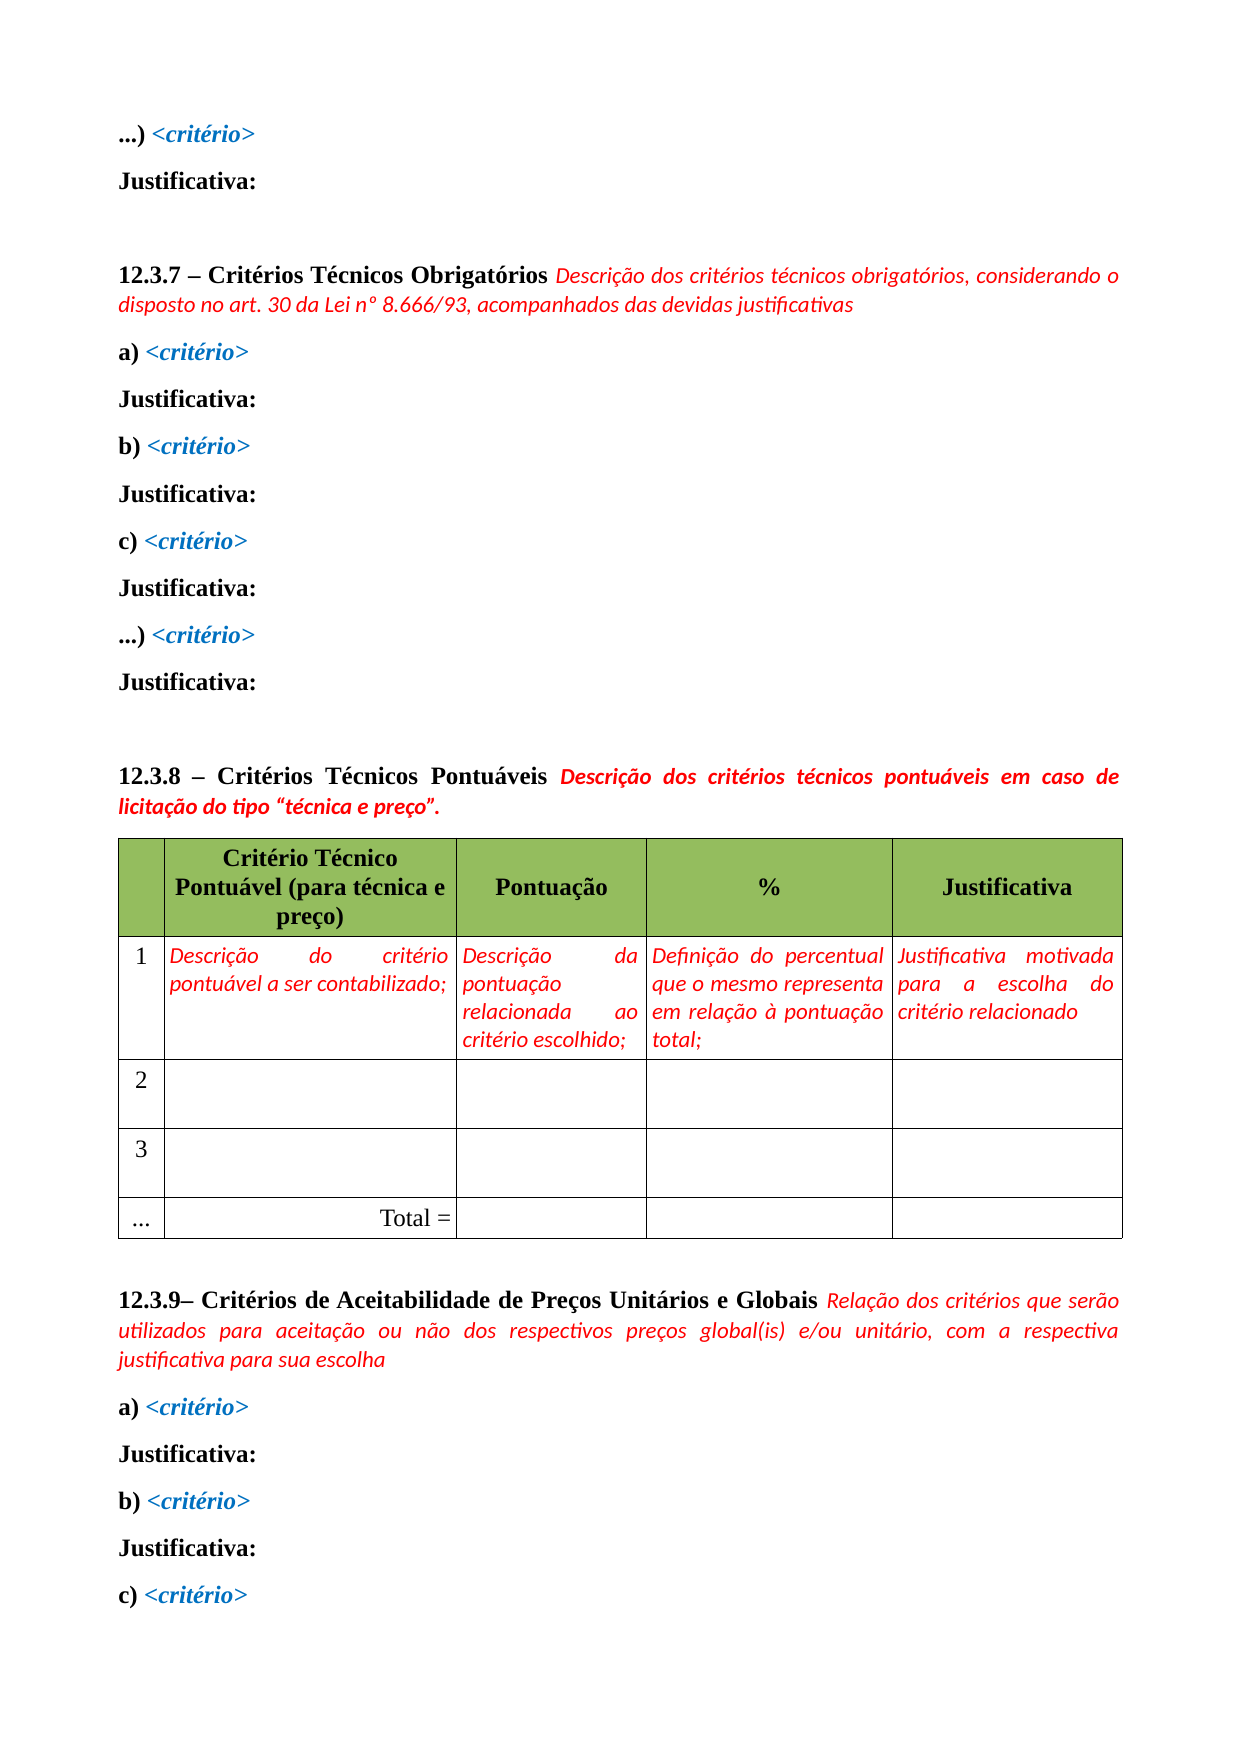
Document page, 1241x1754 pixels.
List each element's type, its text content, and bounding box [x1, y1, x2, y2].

table_cell [893, 1129, 1122, 1197]
table_cell [893, 1060, 1122, 1128]
text Justificativa: [118, 667, 1122, 696]
text b) <critério> [118, 431, 1122, 460]
text Justificativa: [118, 1533, 1122, 1562]
table_cell 3 [119, 1129, 164, 1197]
table_cell Justificativa motivada para a escolha do critério relacionado [893, 937, 1122, 1059]
text Justificativa: [118, 383, 1122, 413]
table_header % [647, 839, 892, 936]
text a) <critério> [118, 336, 1122, 366]
text a) <critério> [118, 1391, 1122, 1421]
table_header Justificativa [893, 839, 1122, 936]
text b) <critério> [118, 1485, 1122, 1515]
table_header Critério Técnico Pontuável (para técnica e preço) [165, 839, 456, 936]
table_cell 1 [119, 937, 164, 1059]
table_cell [647, 1198, 892, 1238]
text Justificativa: [118, 478, 1122, 507]
table_cell 2 [119, 1060, 164, 1128]
text c) <critério> [118, 1580, 1122, 1609]
table_cell Descrição do critério pontuável a ser contabilizado; [165, 937, 456, 1059]
table_header [119, 839, 164, 936]
table_cell Total = [165, 1198, 456, 1238]
table_cell [457, 1198, 646, 1238]
text 12.3.7 – Critérios Técnicos Obrigatórios Descrição dos critérios técnicos obrigatórios, considerando o disposto no art. 30 da Lei nº 8.666/93, acompanhados das devidas justificativas [118, 260, 1122, 319]
table_cell [647, 1129, 892, 1197]
table_cell Descrição da pontuação relacionada ao critério escolhido; [457, 937, 646, 1059]
table_cell [457, 1060, 646, 1128]
list – Critérios Técnicos Pontuáveis Descrição dos critérios técnicos pontuáveis em caso de licitação do tipo “técnica e preço”. [118, 761, 1122, 820]
table_cell [165, 1060, 456, 1128]
text Justificativa: [118, 1438, 1122, 1468]
table_header Pontuação [457, 839, 646, 936]
table_cell [457, 1129, 646, 1197]
text Justificativa: [118, 572, 1122, 602]
table_cell Definição do percentual que o mesmo representa em relação à pontuação total; [647, 937, 892, 1059]
text c) <critério> [118, 525, 1122, 554]
text Justificativa: [118, 165, 1122, 195]
table_cell ... [119, 1198, 164, 1238]
table_cell [647, 1060, 892, 1128]
list 12.3.9– Critérios de Aceitabilidade de Preços Unitários e Globais Relação dos critérios que serão utilizados para aceitação ou não dos respectivos preços global(is) e/ou unitário, com a respectiva justificativa para sua escolha [118, 1285, 1122, 1373]
table_cell [165, 1129, 456, 1197]
text ...) <critério> [118, 118, 1122, 148]
table_cell [893, 1198, 1122, 1238]
text ...) <critério> [118, 619, 1122, 649]
